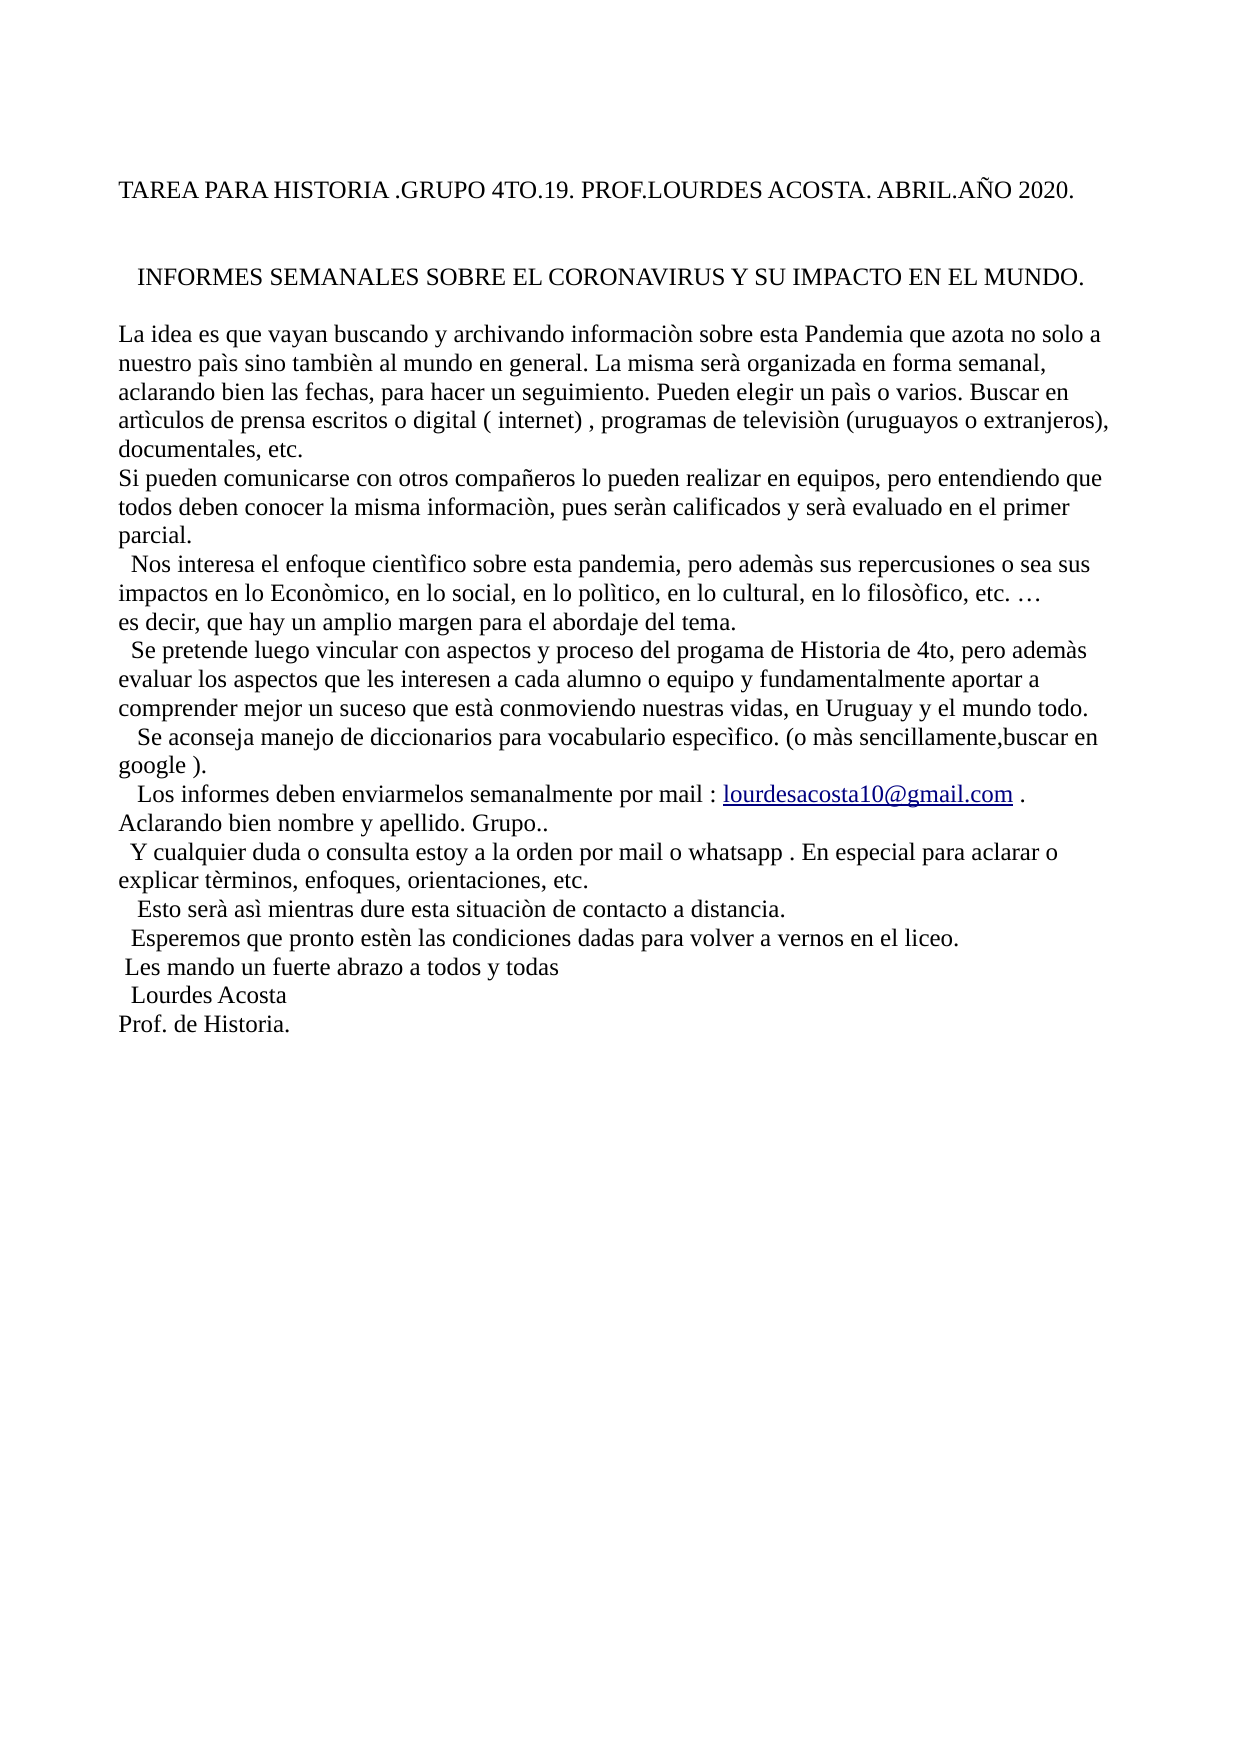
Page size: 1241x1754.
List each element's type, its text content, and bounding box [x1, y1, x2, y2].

text Nos interesa el enfoque cientìfico sobre esta pandemia, pero ademàs sus repercusiones o sea sus impactos en lo Econòmico, en lo social, en lo polìtico, en lo cultural, en lo filosòfico, etc. … [118, 549, 1122, 607]
text Si pueden comunicarse con otros compañeros lo pueden realizar en equipos, pero entendiendo que todos deben conocer la misma informaciòn, pues seràn calificados y serà evaluado en el primer parcial. [118, 463, 1122, 549]
text Esto serà asì mientras dure esta situaciòn de contacto a distancia. [118, 894, 1122, 923]
text es decir, que hay un amplio margen para el abordaje del tema. [118, 607, 1122, 636]
text Prof. de Historia. [118, 1009, 1122, 1038]
text Lourdes Acosta [118, 981, 1122, 1009]
text INFORMES SEMANALES SOBRE EL CORONAVIRUS Y SU IMPACTO EN EL MUNDO. [118, 262, 1122, 291]
text TAREA PARA HISTORIA .GRUPO 4TO.19. PROF.LOURDES ACOSTA. ABRIL.AÑO 2020. [118, 176, 1122, 204]
text La idea es que vayan buscando y archivando informaciòn sobre esta Pandemia que azota no solo a nuestro paìs sino tambièn al mundo en general. La misma serà organizada en forma semanal, aclarando bien las fechas, para hacer un seguimiento. Pueden elegir un paìs o varios. Buscar en artìculos de prensa escritos o digital ( internet) , programas de televisiòn (uruguayos o extranjeros), documentales, etc. [118, 319, 1122, 463]
text Se pretende luego vincular con aspectos y proceso del progama de Historia de 4to, pero ademàs evaluar los aspectos que les interesen a cada alumno o equipo y fundamentalmente aportar a comprender mejor un suceso que està conmoviendo nuestras vidas, en Uruguay y el mundo todo. [118, 636, 1122, 722]
text Y cualquier duda o consulta estoy a la orden por mail o whatsapp . En especial para aclarar o explicar tèrminos, enfoques, orientaciones, etc. [118, 837, 1122, 894]
text Les mando un fuerte abrazo a todos y todas [118, 952, 1122, 981]
text Los informes deben enviarmelos semanalmente por mail : lourdesacosta10@gmail.com . Aclarando bien nombre y apellido. Grupo.. [118, 779, 1122, 837]
text Esperemos que pronto estèn las condiciones dadas para volver a vernos en el liceo. [118, 923, 1122, 952]
text Se aconseja manejo de diccionarios para vocabulario especìfico. (o màs sencillamente,buscar en google ). [118, 722, 1122, 779]
